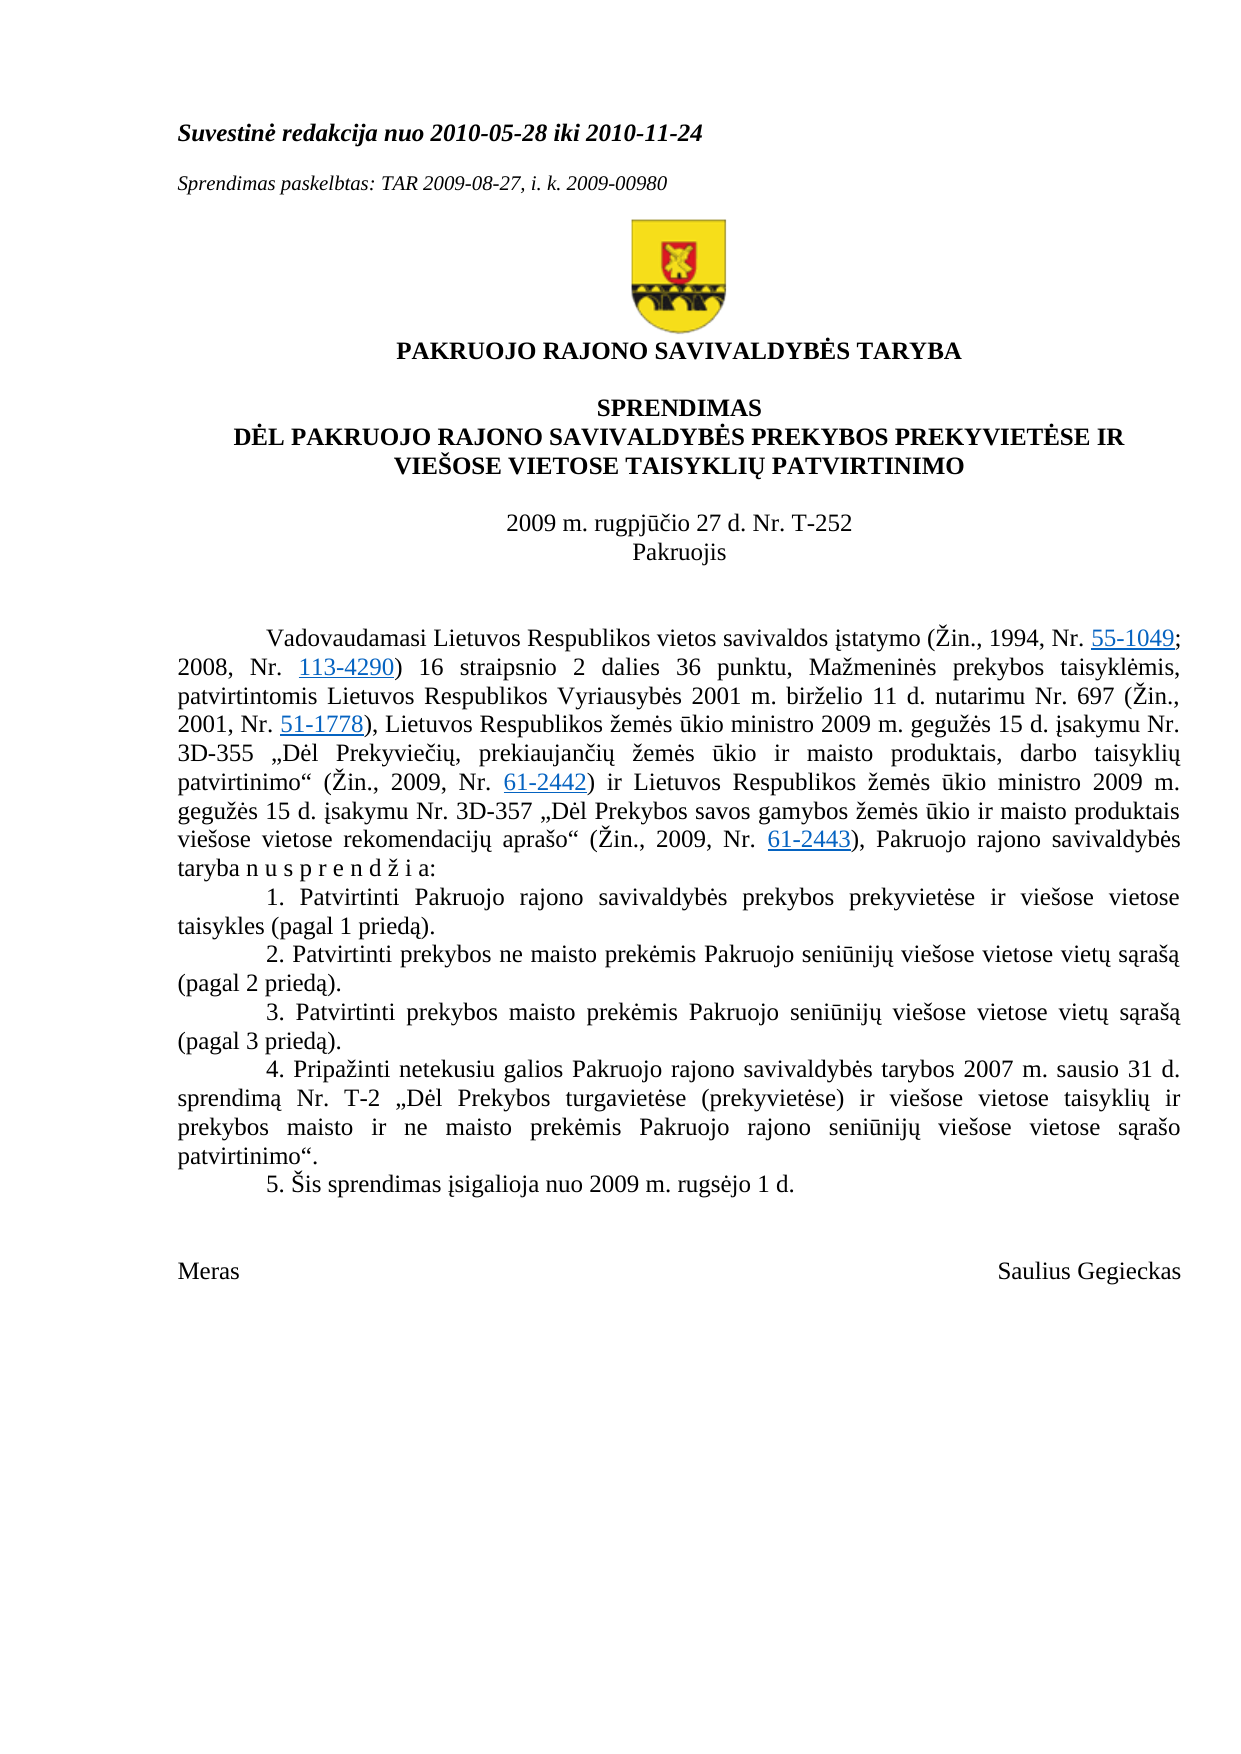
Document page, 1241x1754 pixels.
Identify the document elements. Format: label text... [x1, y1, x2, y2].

text Pakruojis [177, 537, 1181, 566]
text DĖL PAKRUOJO RAJONO SAVIVALDYBĖS PREKYBOS PREKYVIETĖSE IR VIEŠOSE VIETOSE TAISYKLIŲ PATVIRTINIMO [177, 422, 1181, 479]
text 3. Patvirtinti prekybos maisto prekėmis Pakruojo seniūnijų viešose vietose vietų sąrašą (pagal 3 priedą). [177, 997, 1181, 1054]
text 5. Šis sprendimas įsigalioja nuo 2009 m. rugsėjo 1 d. [177, 1169, 1181, 1198]
text 1. Patvirtinti Pakruojo rajono savivaldybės prekybos prekyvietėse ir viešose vietose taisykles (pagal 1 priedą). [177, 882, 1181, 939]
text 4. Pripažinti netekusiu galios Pakruojo rajono savivaldybės tarybos 2007 m. sausio 31 d. sprendimą Nr. T-2 „Dėl Prekybos turgavietėse (prekyvietėse) ir viešose vietose taisyklių ir prekybos maisto ir ne maisto prekėmis Pakruojo rajono seniūnijų viešose vietose sąrašo patvirtinimo“. [177, 1054, 1181, 1169]
text Vadovaudamasi Lietuvos Respublikos vietos savivaldos įstatymo (Žin., 1994, Nr. 55-1049; 2008, Nr. 113-4290) 16 straipsnio 2 dalies 36 punktu, Mažmeninės prekybos taisyklėmis, patvirtintomis Lietuvos Respublikos Vyriausybės 2001 m. birželio 11 d. nutarimu Nr. 697 (Žin., 2001, Nr. 51-1778), Lietuvos Respublikos žemės ūkio ministro 2009 m. gegužės 15 d. įsakymu Nr. 3D-355 „Dėl Prekyviečių, prekiaujančių žemės ūkio ir maisto produktais, darbo taisyklių patvirtinimo“ (Žin., 2009, Nr. 61-2442) ir Lietuvos Respublikos žemės ūkio ministro 2009 m. gegužės 15 d. įsakymu Nr. 3D-357 „Dėl Prekybos savos gamybos žemės ūkio ir maisto produktais viešose vietose rekomendacijų aprašo“ (Žin., 2009, Nr. 61-2443), Pakruojo rajono savivaldybės taryba n u s p r e n d ž i a: [177, 623, 1181, 882]
text 2. Patvirtinti prekybos ne maisto prekėmis Pakruojo seniūnijų viešose vietose vietų sąrašą (pagal 2 priedą). [177, 939, 1181, 997]
text Meras Saulius Gegieckas [177, 1256, 1181, 1284]
text 2009 m. rugpjūčio 27 d. Nr. T-252 [177, 508, 1181, 537]
text SPRENDIMAS [177, 393, 1181, 422]
text Suvestinė redakcija nuo 2010-05-28 iki 2010-11-24 [177, 118, 1181, 147]
text Sprendimas paskelbtas: TAR 2009-08-27, i. k. 2009-00980 [177, 171, 1181, 195]
text PAKRUOJO RAJONO SAVIVALDYBĖS TARYBA [177, 336, 1181, 364]
